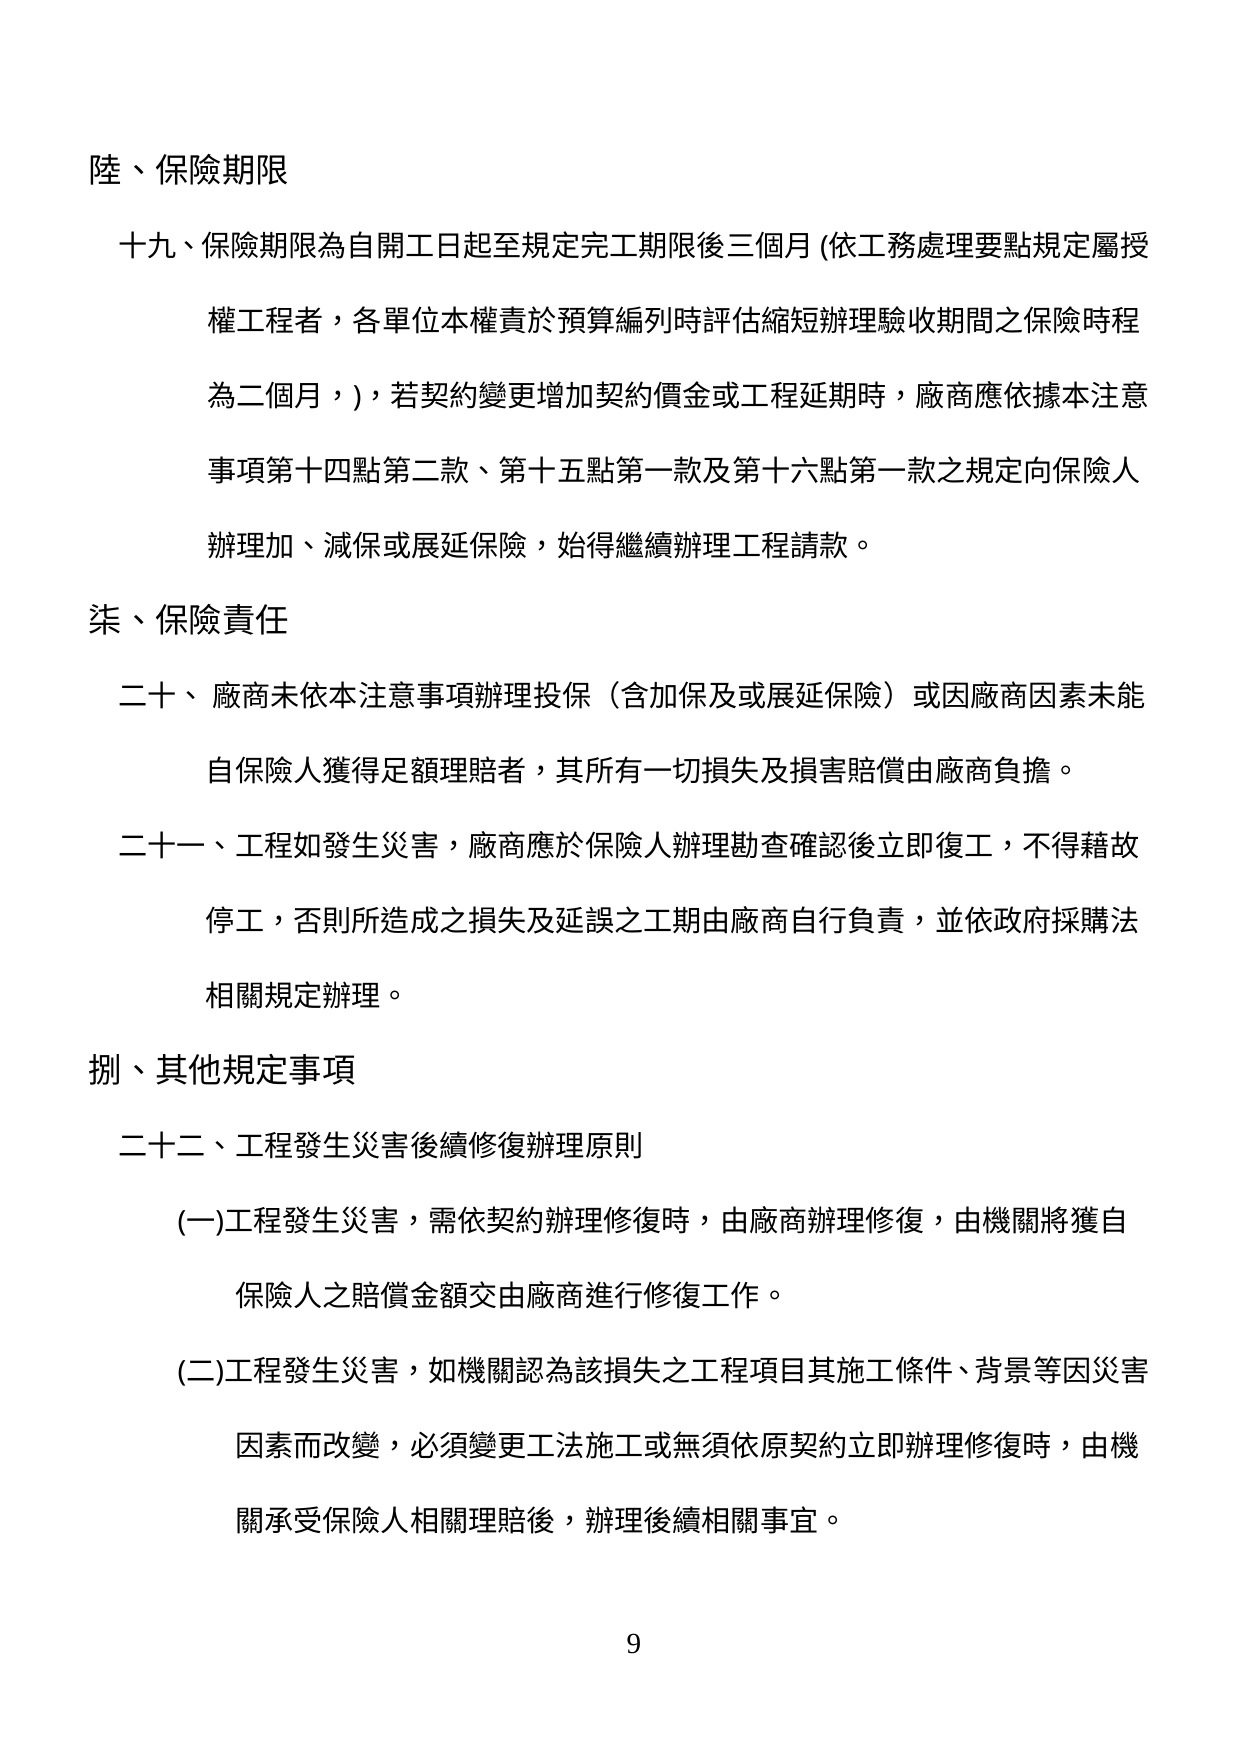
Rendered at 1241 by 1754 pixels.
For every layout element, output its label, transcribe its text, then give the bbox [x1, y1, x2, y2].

text 二十、 廠商未依本注意事項辦理投保（含加保及或展延保險）或因廠商因素未能自保險人獲得足額理賠者，其所有一切損失及損害賠償由廠商負擔。 [118, 656, 1149, 806]
text (一)工程發生災害，需依契約辦理修復時，由廠商辦理修復，由機關將獲自保險人之賠償金額交由廠商進行修復工作。 [177, 1181, 1149, 1331]
text 二十二、工程發生災害後續修復辦理原則 [118, 1106, 1149, 1181]
text (二)工程發生災害，如機關認為該損失之工程項目其施工條件、背景等因災害因素而改變，必須變更工法施工或無須依原契約立即辦理修復時，由機關承受保險人相關理賠後，辦理後續相關事宜。 [177, 1331, 1149, 1556]
text 十九、保險期限為自開工日起至規定完工期限後三個月 (依工務處理要點規定屬授權工程者，各單位本權責於預算編列時評估縮短辦理驗收期間之保險時程為二個月，)，若契約變更增加契約價金或工程延期時，廠商應依據本注意事項第十四點第二款、第十五點第一款及第十六點第一款之規定向保險人辦理加、減保或展延保險，始得繼續辦理工程請款。 [118, 206, 1149, 581]
text 陸、保險期限 [88, 131, 1149, 206]
text 二十一、工程如發生災害，廠商應於保險人辦理勘查確認後立即復工，不得藉故停工，否則所造成之損失及延誤之工期由廠商自行負責，並依政府採購法相關規定辦理。 [118, 806, 1149, 1031]
text 柒、保險責任 [88, 581, 1149, 656]
text 捌、其他規定事項 [88, 1031, 1149, 1106]
